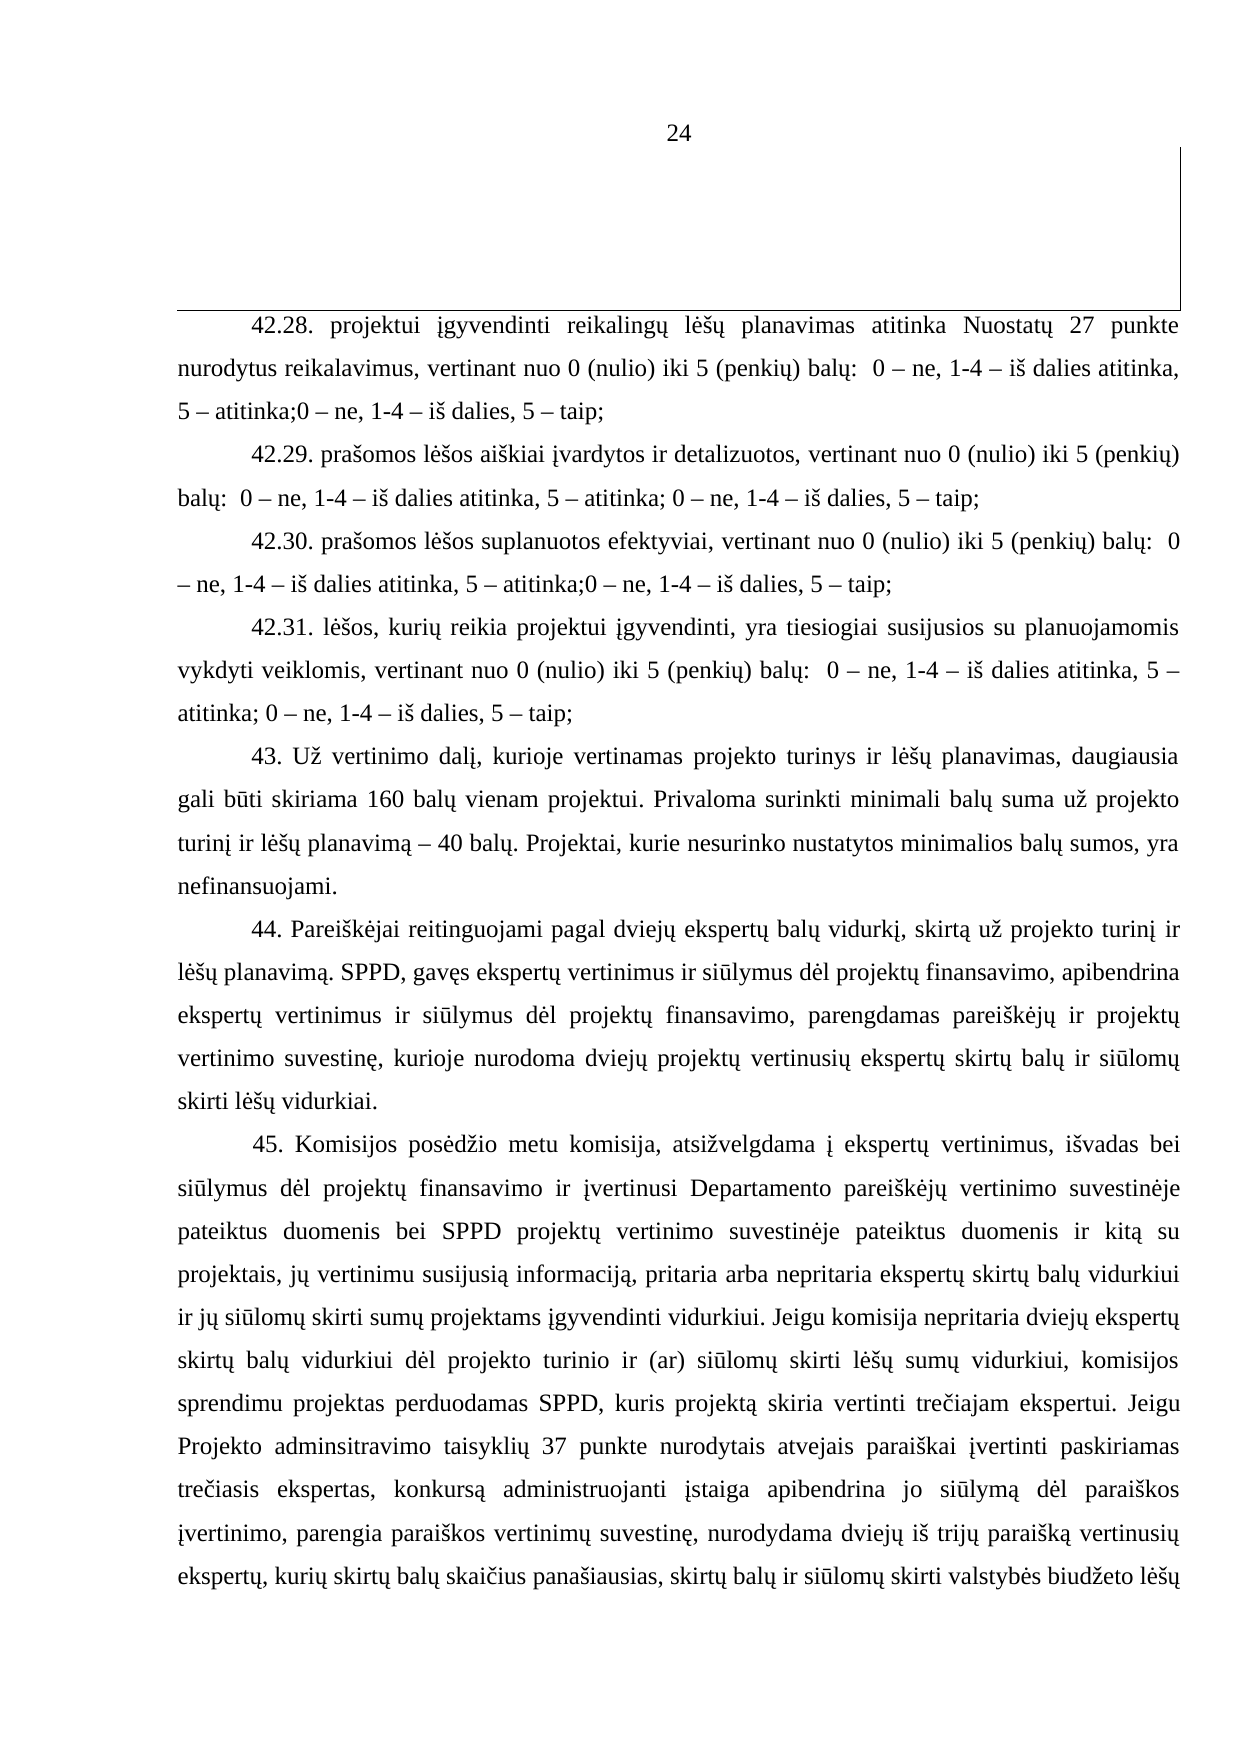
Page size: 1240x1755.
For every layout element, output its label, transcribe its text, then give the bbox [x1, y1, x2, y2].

text 44. Pareiškėjai reitinguojami pagal dviejų ekspertų balų vidurkį, skirtą už projekto turinį ir lėšų planavimą. SPPD, gavęs ekspertų vertinimus ir siūlymus dėl projektų finansavimo, apibendrina ekspertų vertinimus ir siūlymus dėl projektų finansavimo, parengdamas pareiškėjų ir projektų vertinimo suvestinę, kurioje nurodoma dviejų projektų vertinusių ekspertų skirtų balų ir siūlomų skirti lėšų vidurkiai. [177, 914, 1180, 1115]
text 43. Už vertinimo dalį, kurioje vertinamas projekto turinys ir lėšų planavimas, daugiausia gali būti skiriama 160 balų vienam projektui. Privaloma surinkti minimali balų suma už projekto turinį ir lėšų planavimą – 40 balų. Projektai, kurie nesurinko nustatytos minimalios balų sumos, yra nefinansuojami. [177, 741, 1180, 899]
text 42.30. prašomos lėšos suplanuotos efektyviai, vertinant nuo 0 (nulio) iki 5 (penkių) balų: 0 – ne, 1-4 – iš dalies atitinka, 5 – atitinka;0 – ne, 1-4 – iš dalies, 5 – taip; [177, 526, 1180, 598]
text 45. Komisijos posėdžio metu komisija, atsižvelgdama į ekspertų vertinimus, išvadas bei siūlymus dėl projektų finansavimo ir įvertinusi Departamento pareiškėjų vertinimo suvestinėje pateiktus duomenis bei SPPD projektų vertinimo suvestinėje pateiktus duomenis ir kitą su projektais, jų vertinimu susijusią informaciją, pritaria arba nepritaria ekspertų skirtų balų vidurkiui ir jų siūlomų skirti sumų projektams įgyvendinti vidurkiui. Jeigu komisija nepritaria dviejų ekspertų skirtų balų vidurkiui dėl projekto turinio ir (ar) siūlomų skirti lėšų sumų vidurkiui, komisijos sprendimu projektas perduodamas SPPD, kuris projektą skiria vertinti trečiajam ekspertui. Jeigu Projekto adminsitravimo taisyklių 37 punkte nurodytais atvejais paraiškai įvertinti paskiriamas trečiasis ekspertas, konkursą administruojanti įstaiga apibendrina jo siūlymą dėl paraiškos įvertinimo, parengia paraiškos vertinimų suvestinę, nurodydama dviejų iš trijų paraišką vertinusių ekspertų, kurių skirtų balų skaičius panašiausias, skirtų balų ir siūlomų skirti valstybės biudžeto lėšų [177, 1129, 1181, 1589]
text 42.28. projektui įgyvendinti reikalingų lėšų planavimas atitinka Nuostatų 27 punkte nurodytus reikalavimus, vertinant nuo 0 (nulio) iki 5 (penkių) balų: 0 – ne, 1-4 – iš dalies atitinka, 5 – atitinka;0 – ne, 1-4 – iš dalies, 5 – taip; [177, 310, 1180, 425]
text 42.29. prašomos lėšos aiškiai įvardytos ir detalizuotos, vertinant nuo 0 (nulio) iki 5 (penkių) balų: 0 – ne, 1-4 – iš dalies atitinka, 5 – atitinka; 0 – ne, 1-4 – iš dalies, 5 – taip; [177, 439, 1180, 511]
text 42.31. lėšos, kurių reikia projektui įgyvendinti, yra tiesiogiai susijusios su planuojamomis vykdyti veiklomis, vertinant nuo 0 (nulio) iki 5 (penkių) balų: 0 – ne, 1-4 – iš dalies atitinka, 5 – atitinka; 0 – ne, 1-4 – iš dalies, 5 – taip; [177, 612, 1180, 727]
